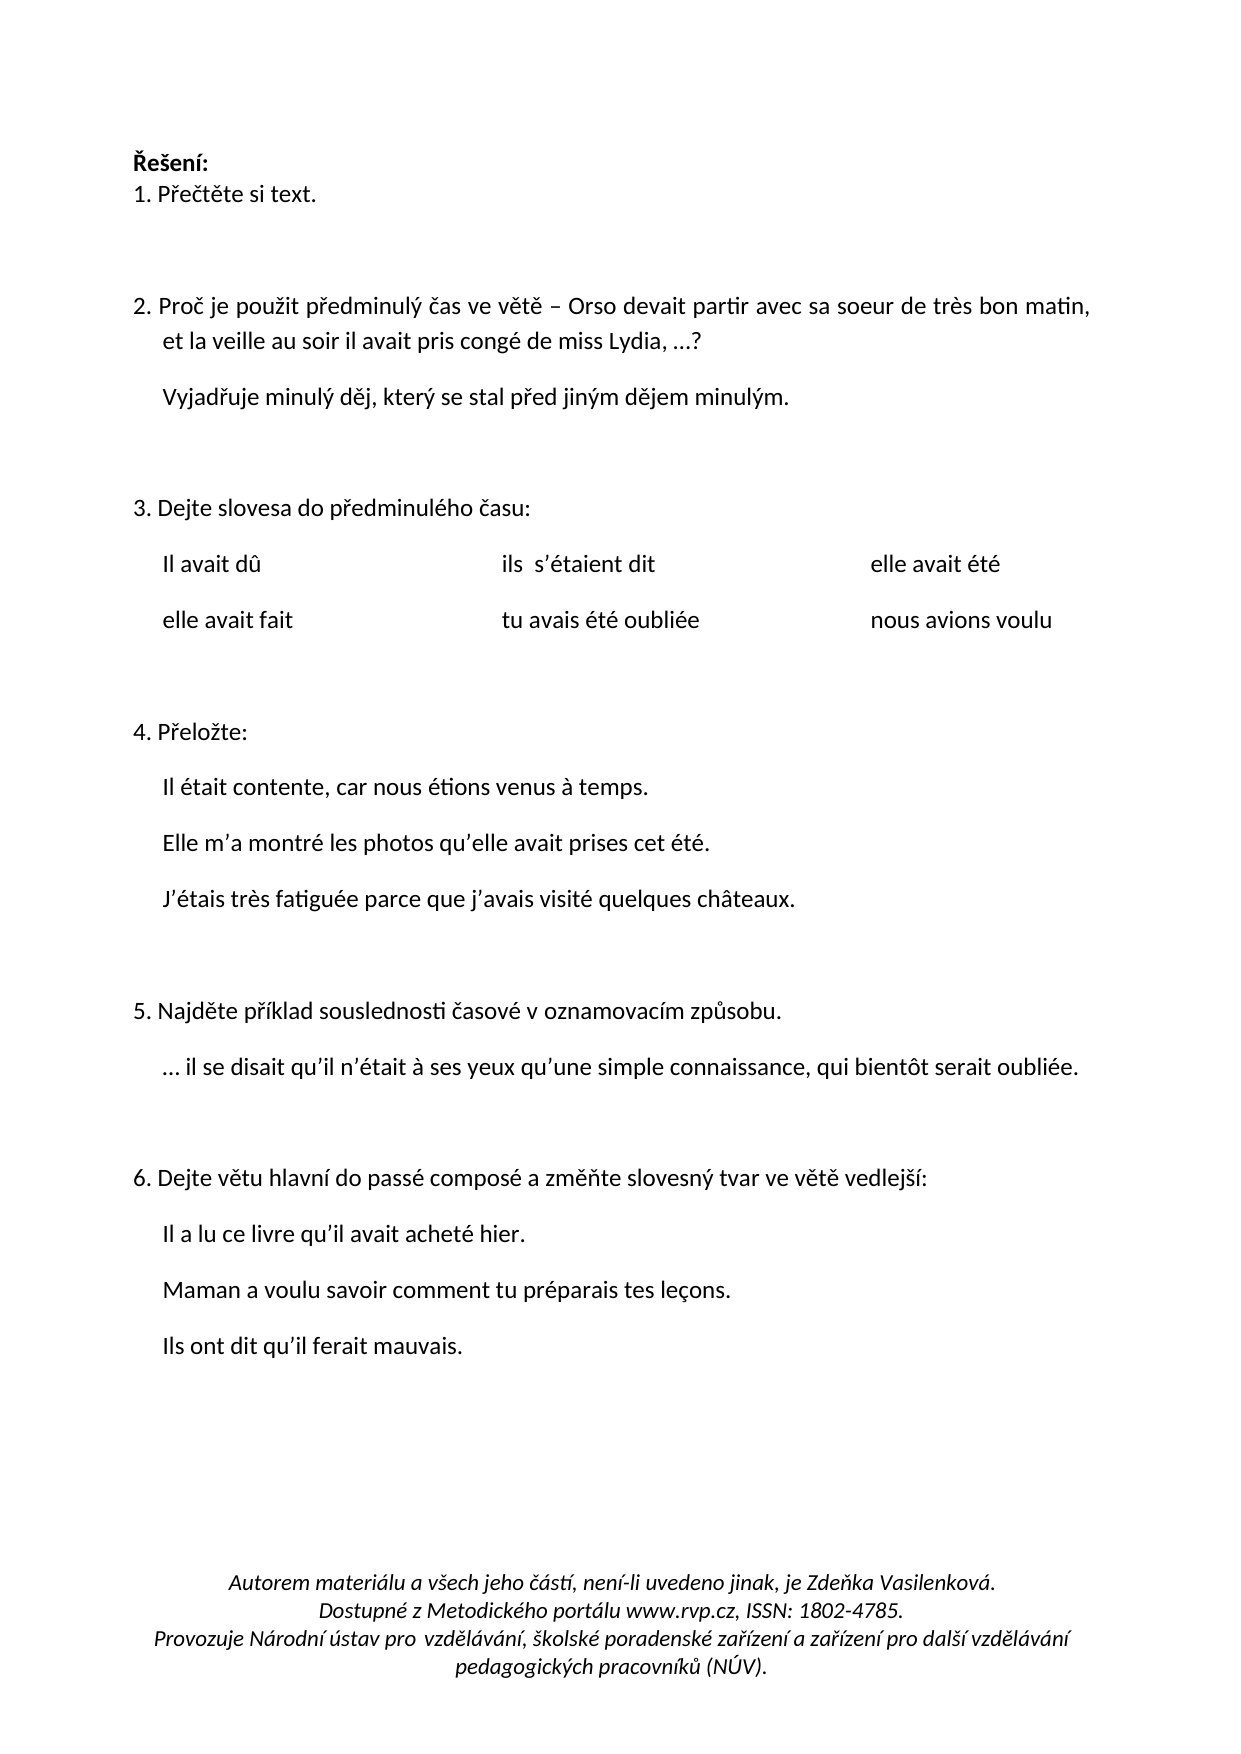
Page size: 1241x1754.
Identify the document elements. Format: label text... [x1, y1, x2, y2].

text Ils ont dit quʹil ferait mauvais. [162, 1330, 1093, 1360]
text Il était contente, car nous étions venus à temps. [162, 771, 1093, 802]
text 6. Dejte větu hlavní do passé composé a změňte slovesný tvar ve větě vedlejší: [133, 1162, 1093, 1193]
text Elle mʹa montré les photos quʹelle avait prises cet été. [162, 827, 1093, 858]
text Jʹétais très fatiguée parce que jʹavais visité quelques châteaux. [162, 883, 1093, 914]
text Il a lu ce livre quʹil avait acheté hier. [162, 1218, 1093, 1249]
text Il avait dû ils sʹétaient dit elle avait été [133, 548, 1093, 579]
text Řešení: [133, 148, 1093, 178]
text Vyjadřuje minulý děj, který se stal před jiným dějem minulým. [162, 381, 1093, 411]
text Maman a voulu savoir comment tu préparais tes leçons. [162, 1274, 1093, 1304]
text 2. Proč je použit předminulý čas ve větě – Orso devait partir avec sa soeur de très bon matin, et la veille au soir il avait pris congé de miss Lydia, …? [133, 290, 1093, 355]
text 3. Dejte slovesa do předminulého času: [133, 492, 1093, 523]
text 4. Přeložte: [133, 716, 1093, 746]
text … il se disait quʹil nʹétait à ses yeux quʹune simple connaissance, qui bientôt serait oubliée. [162, 1051, 1093, 1081]
text elle avait fait tu avais été oubliée nous avions voulu [133, 604, 1093, 634]
text 1. Přečtěte si text. [133, 178, 1093, 209]
text 5. Najděte příklad souslednosti časové v oznamovacím způsobu. [133, 995, 1093, 1025]
